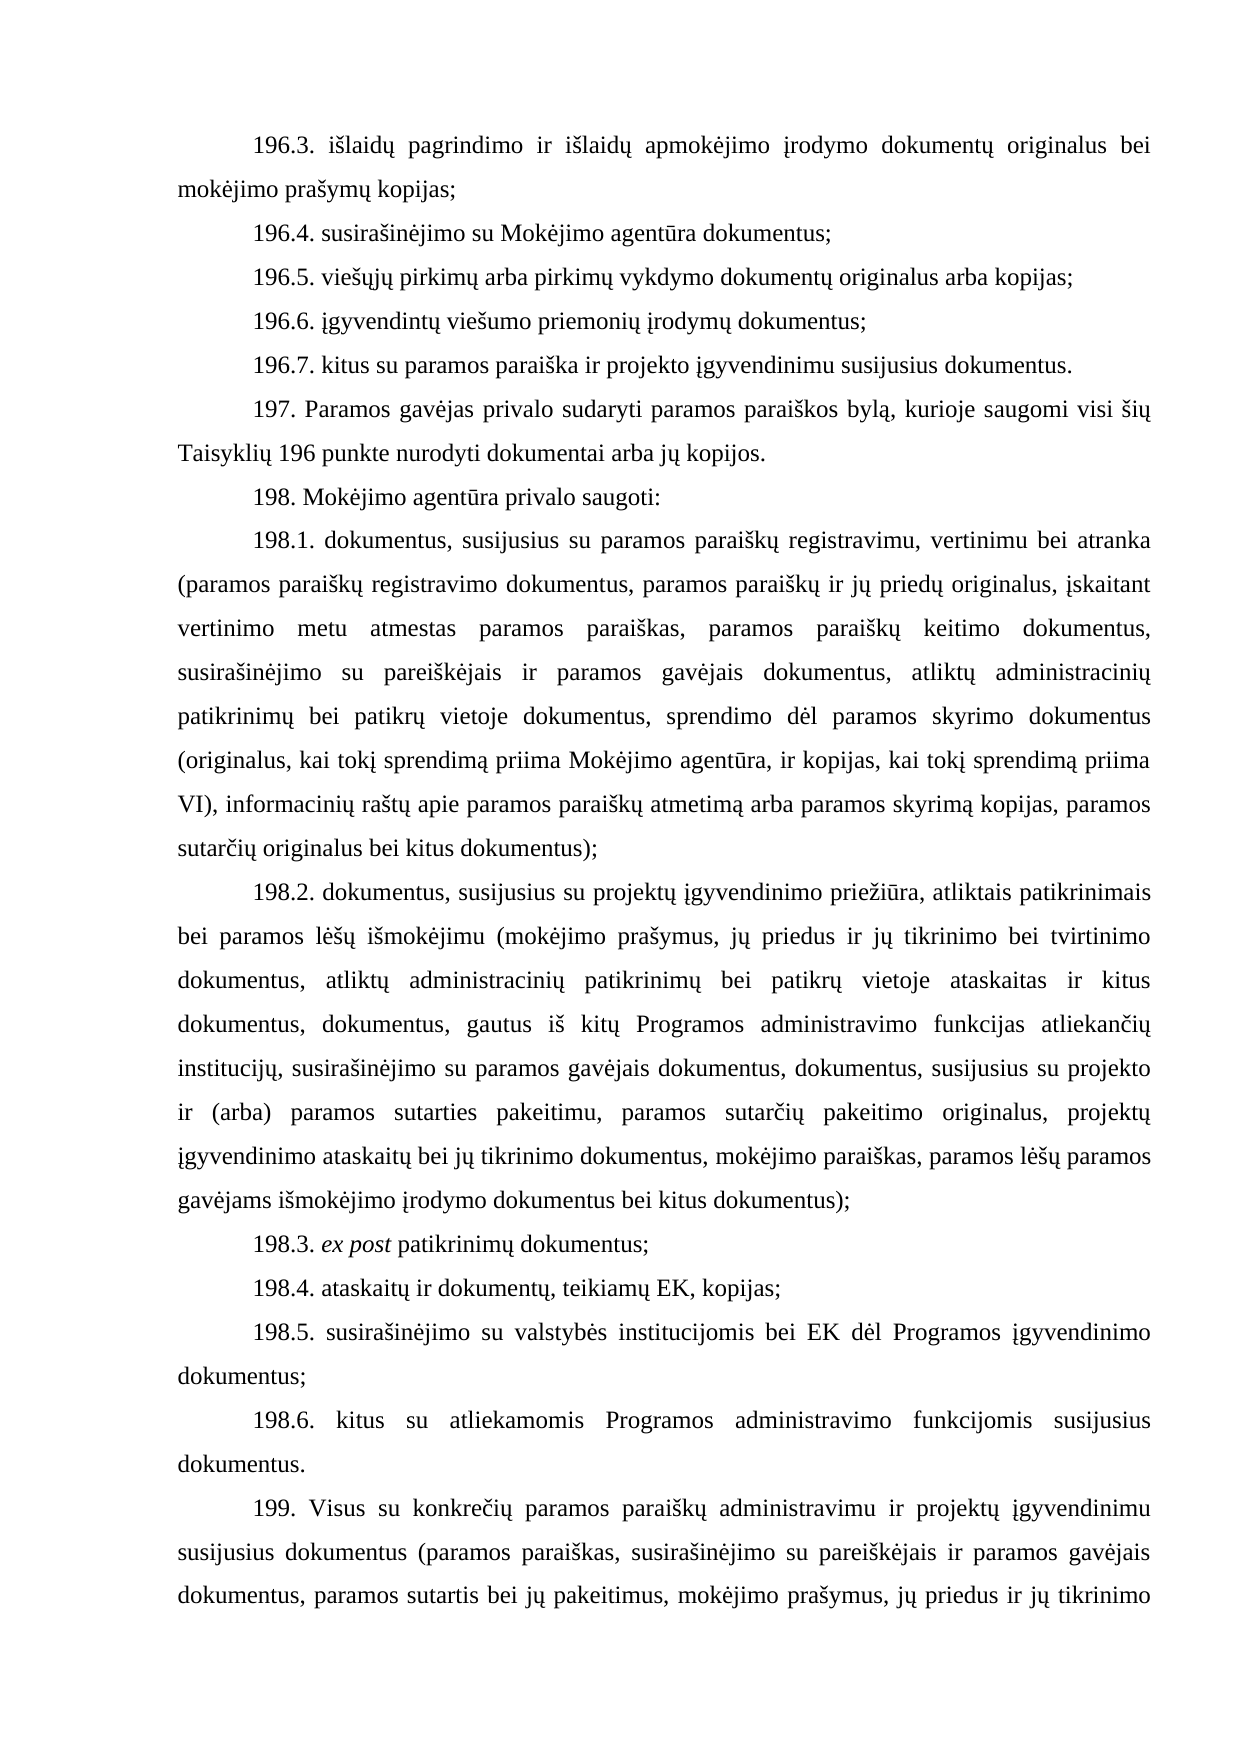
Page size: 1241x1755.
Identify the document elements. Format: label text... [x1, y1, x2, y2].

text 198.1. dokumentus, susijusius su paramos paraiškų registravimu, vertinimu bei atranka (paramos paraiškų registravimo dokumentus, paramos paraiškų ir jų priedų originalus, įskaitant vertinimo metu atmestas paramos paraiškas, paramos paraiškų keitimo dokumentus, susirašinėjimo su pareiškėjais ir paramos gavėjais dokumentus, atliktų administracinių patikrinimų bei patikrų vietoje dokumentus, sprendimo dėl paramos skyrimo dokumentus (originalus, kai tokį sprendimą priima Mokėjimo agentūra, ir kopijas, kai tokį sprendimą priima VI), informacinių raštų apie paramos paraiškų atmetimą arba paramos skyrimą kopijas, paramos sutarčių originalus bei kitus dokumentus); [177, 526, 1152, 862]
text 199. Visus su konkrečių paramos paraiškų administravimu ir projektų įgyvendinimu susijusius dokumentus (paramos paraiškas, susirašinėjimo su pareiškėjais ir paramos gavėjais dokumentus, paramos sutartis bei jų pakeitimus, mokėjimo prašymus, jų priedus ir jų tikrinimo [177, 1493, 1152, 1609]
text 196.3. išlaidų pagrindimo ir išlaidų apmokėjimo įrodymo dokumentų originalus bei mokėjimo prašymų kopijas; [177, 130, 1152, 203]
text 196.5. viešųjų pirkimų arba pirkimų vykdymo dokumentų originalus arba kopijas; [177, 262, 1152, 291]
text 198.2. dokumentus, susijusius su projektų įgyvendinimo priežiūra, atliktais patikrinimais bei paramos lėšų išmokėjimu (mokėjimo prašymus, jų priedus ir jų tikrinimo bei tvirtinimo dokumentus, atliktų administracinių patikrinimų bei patikrų vietoje ataskaitas ir kitus dokumentus, dokumentus, gautus iš kitų Programos administravimo funkcijas atliekančių institucijų, susirašinėjimo su paramos gavėjais dokumentus, dokumentus, susijusius su projekto ir (arba) paramos sutarties pakeitimu, paramos sutarčių pakeitimo originalus, projektų įgyvendinimo ataskaitų bei jų tikrinimo dokumentus, mokėjimo paraiškas, paramos lėšų paramos gavėjams išmokėjimo įrodymo dokumentus bei kitus dokumentus); [177, 877, 1152, 1214]
text 198.6. kitus su atliekamomis Programos administravimo funkcijomis susijusius dokumentus. [177, 1405, 1152, 1477]
text 197. Paramos gavėjas privalo sudaryti paramos paraiškos bylą, kurioje saugomi visi šių Taisyklių 196 punkte nurodyti dokumentai arba jų kopijos. [177, 394, 1152, 466]
text 198. Mokėjimo agentūra privalo saugoti: [177, 482, 1152, 510]
text 196.4. susirašinėjimo su Mokėjimo agentūra dokumentus; [177, 218, 1152, 247]
text 198.5. susirašinėjimo su valstybės institucijomis bei EK dėl Programos įgyvendinimo dokumentus; [177, 1317, 1152, 1389]
text 196.6. įgyvendintų viešumo priemonių įrodymų dokumentus; [177, 306, 1152, 334]
text 198.3. ex post patikrinimų dokumentus; [177, 1229, 1152, 1258]
text 198.4. ataskaitų ir dokumentų, teikiamų EK, kopijas; [177, 1273, 1152, 1302]
text 196.7. kitus su paramos paraiška ir projekto įgyvendinimu susijusius dokumentus. [177, 350, 1152, 378]
